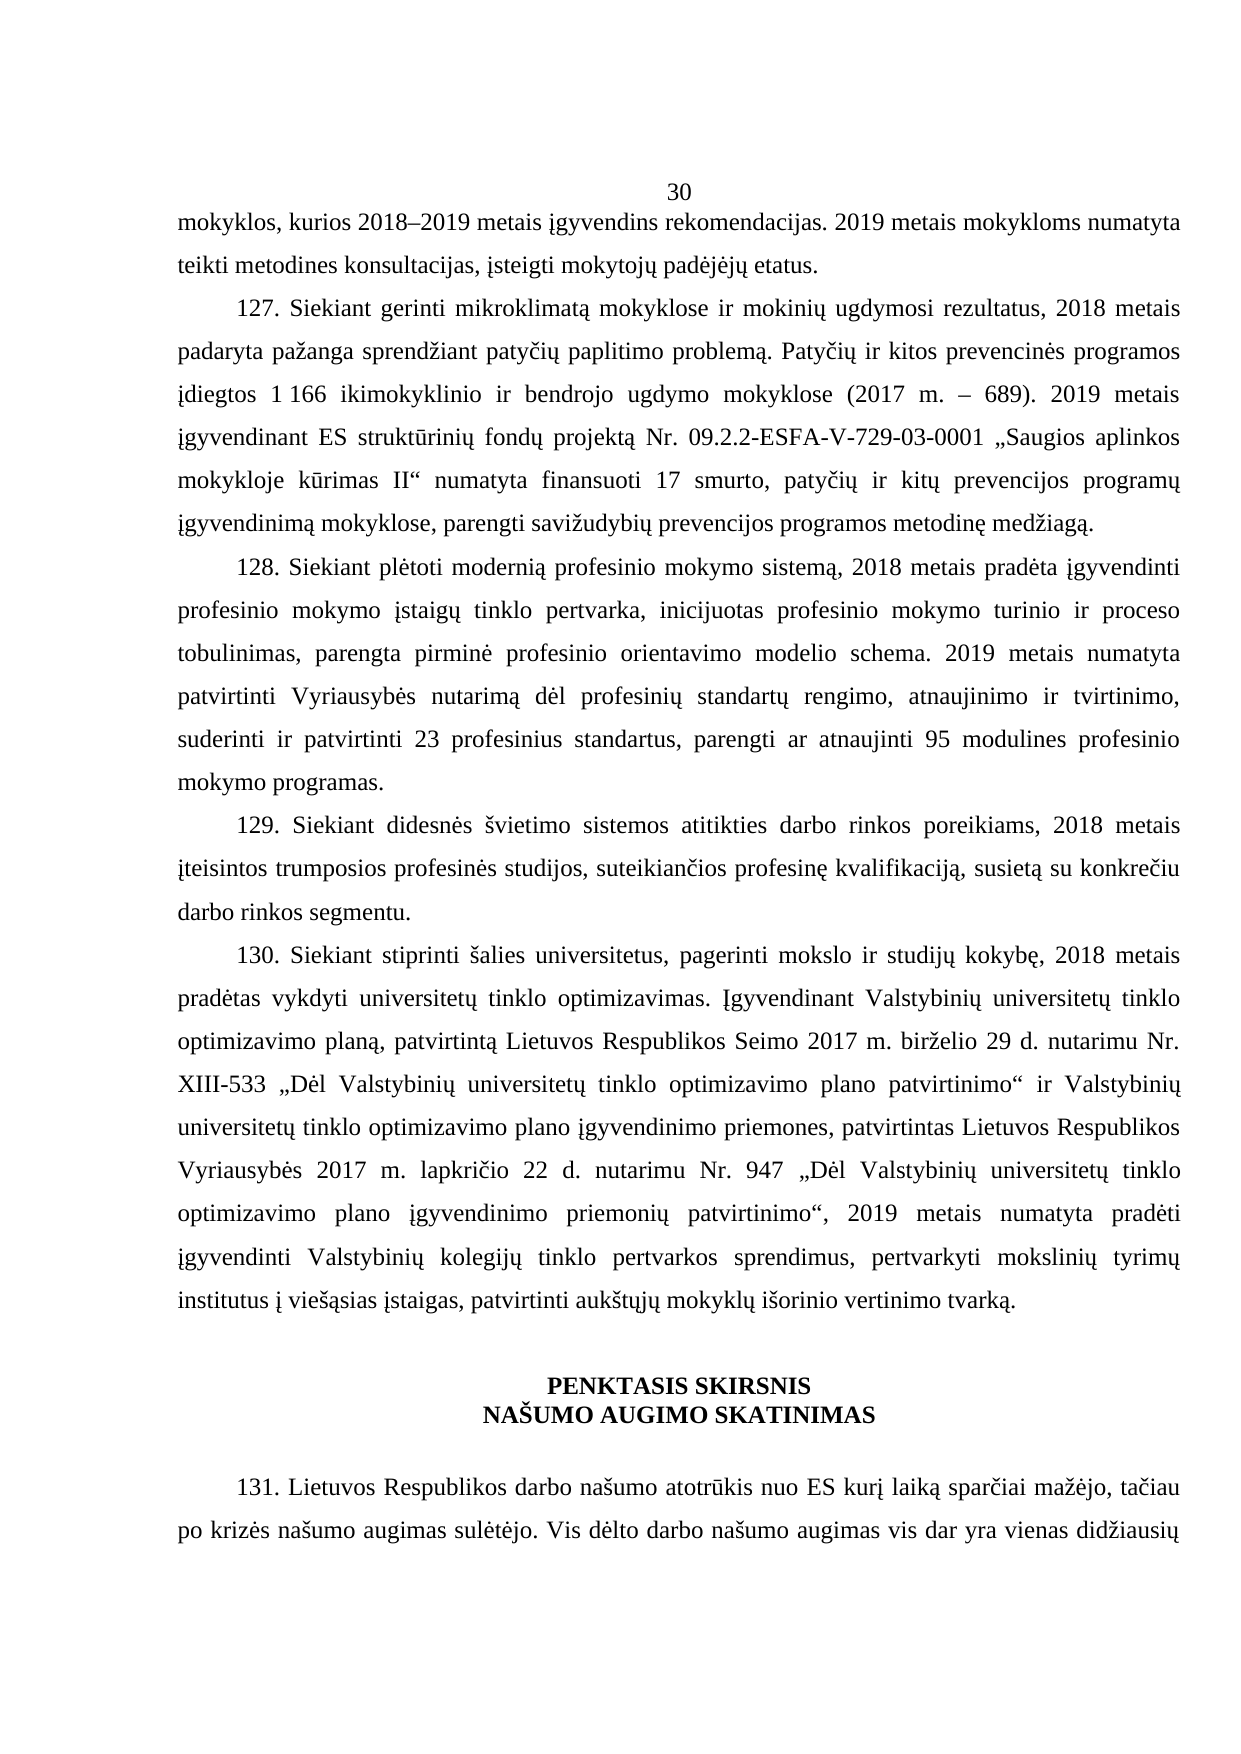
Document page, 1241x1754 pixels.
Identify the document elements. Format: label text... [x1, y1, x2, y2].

text 128. Siekiant plėtoti modernią profesinio mokymo sistemą, 2018 metais pradėta įgyvendinti profesinio mokymo įstaigų tinklo pertvarka, inicijuotas profesinio mokymo turinio ir proceso tobulinimas, parengta pirminė profesinio orientavimo modelio schema. 2019 metais numatyta patvirtinti Vyriausybės nutarimą dėl profesinių standartų rengimo, atnaujinimo ir tvirtinimo, suderinti ir patvirtinti 23 profesinius standartus, parengti ar atnaujinti 95 modulines profesinio mokymo programas. [177, 552, 1181, 796]
text 127. Siekiant gerinti mikroklimatą mokyklose ir mokinių ugdymosi rezultatus, 2018 metais padaryta pažanga sprendžiant patyčių paplitimo problemą. Patyčių ir kitos prevencinės programos įdiegtos 1 166 ikimokyklinio ir bendrojo ugdymo mokyklose (2017 m. – 689). 2019 metais įgyvendinant ES struktūrinių fondų projektą Nr. 09.2.2-ESFA-V-729-03-0001 „Saugios aplinkos mokykloje kūrimas II“ numatyta finansuoti 17 smurto, patyčių ir kitų prevencijos programų įgyvendinimą mokyklose, parengti savižudybių prevencijos programos metodinę medžiagą. [177, 293, 1181, 537]
text PENKTASIS SKIRSNIS [177, 1371, 1181, 1400]
text 130. Siekiant stiprinti šalies universitetus, pagerinti mokslo ir studijų kokybę, 2018 metais pradėtas vykdyti universitetų tinklo optimizavimas. Įgyvendinant Valstybinių universitetų tinklo optimizavimo planą, patvirtintą Lietuvos Respublikos Seimo 2017 m. birželio 29 d. nutarimu Nr. XIII-533 „Dėl Valstybinių universitetų tinklo optimizavimo plano patvirtinimo“ ir Valstybinių universitetų tinklo optimizavimo plano įgyvendinimo priemones, patvirtintas Lietuvos Respublikos Vyriausybės 2017 m. lapkričio 22 d. nutarimu Nr. 947 „Dėl Valstybinių universitetų tinklo optimizavimo plano įgyvendinimo priemonių patvirtinimo“, 2019 metais numatyta pradėti įgyvendinti Valstybinių kolegijų tinklo pertvarkos sprendimus, pertvarkyti mokslinių tyrimų institutus į viešąsias įstaigas, patvirtinti aukštųjų mokyklų išorinio vertinimo tvarką. [177, 940, 1181, 1313]
text 129. Siekiant didesnės švietimo sistemos atitikties darbo rinkos poreikiams, 2018 metais įteisintos trumposios profesinės studijos, suteikiančios profesinę kvalifikaciją, susietą su konkrečiu darbo rinkos segmentu. [177, 810, 1181, 925]
text 131. Lietuvos Respublikos darbo našumo atotrūkis nuo ES kurį laiką sparčiai mažėjo, tačiau po krizės našumo augimas sulėtėjo. Vis dėlto darbo našumo augimas vis dar yra vienas didžiausių [177, 1472, 1181, 1543]
text mokyklos, kurios 2018–2019 metais įgyvendins rekomendacijas. 2019 metais mokykloms numatyta teikti metodines konsultacijas, įsteigti mokytojų padėjėjų etatus. [177, 207, 1181, 278]
text NAŠUMO AUGIMO SKATINIMAS [177, 1400, 1181, 1428]
